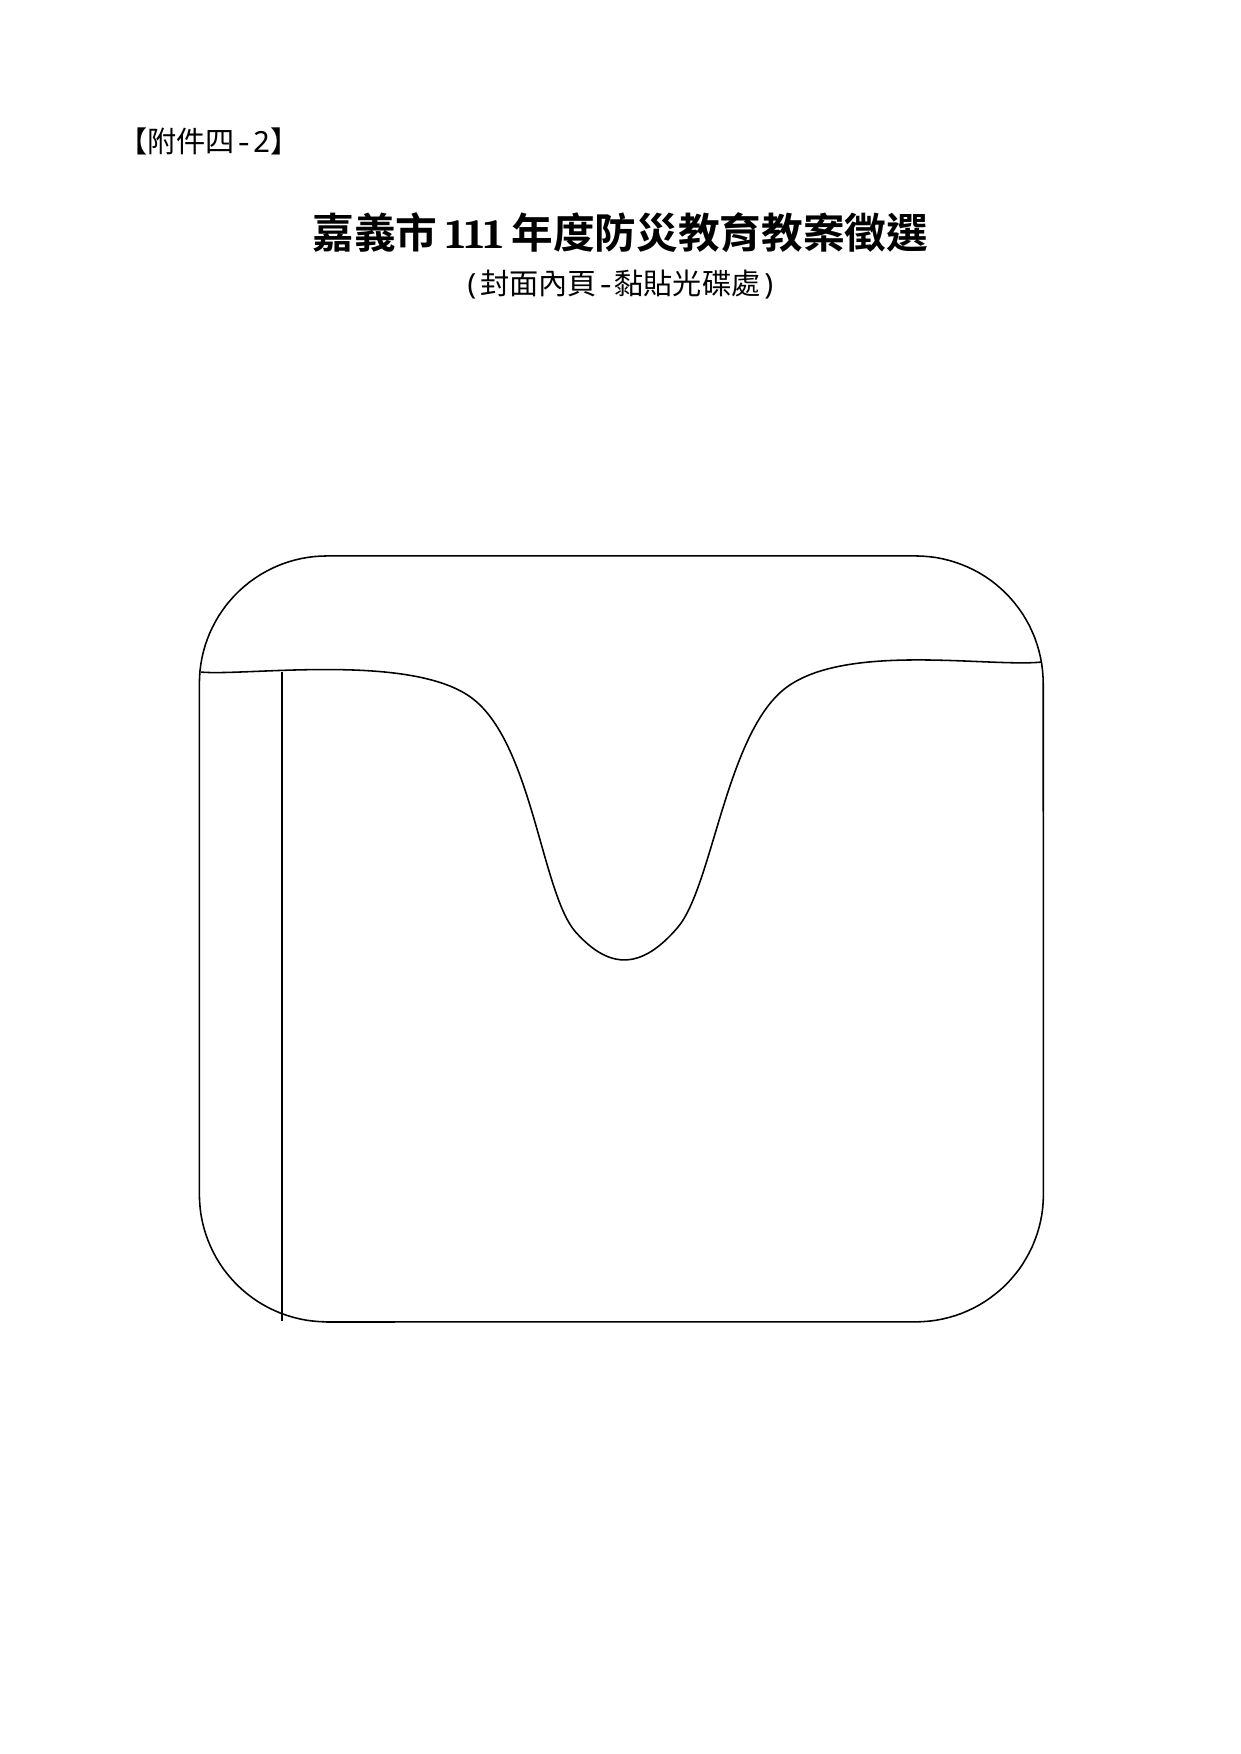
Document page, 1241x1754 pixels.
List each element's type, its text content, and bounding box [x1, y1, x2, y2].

text 【附件四-2】 [118, 118, 1122, 161]
text (封面內頁-黏貼光碟處) [118, 261, 1122, 303]
text 嘉義市111年度防災教育教案徵選 [118, 200, 1122, 261]
